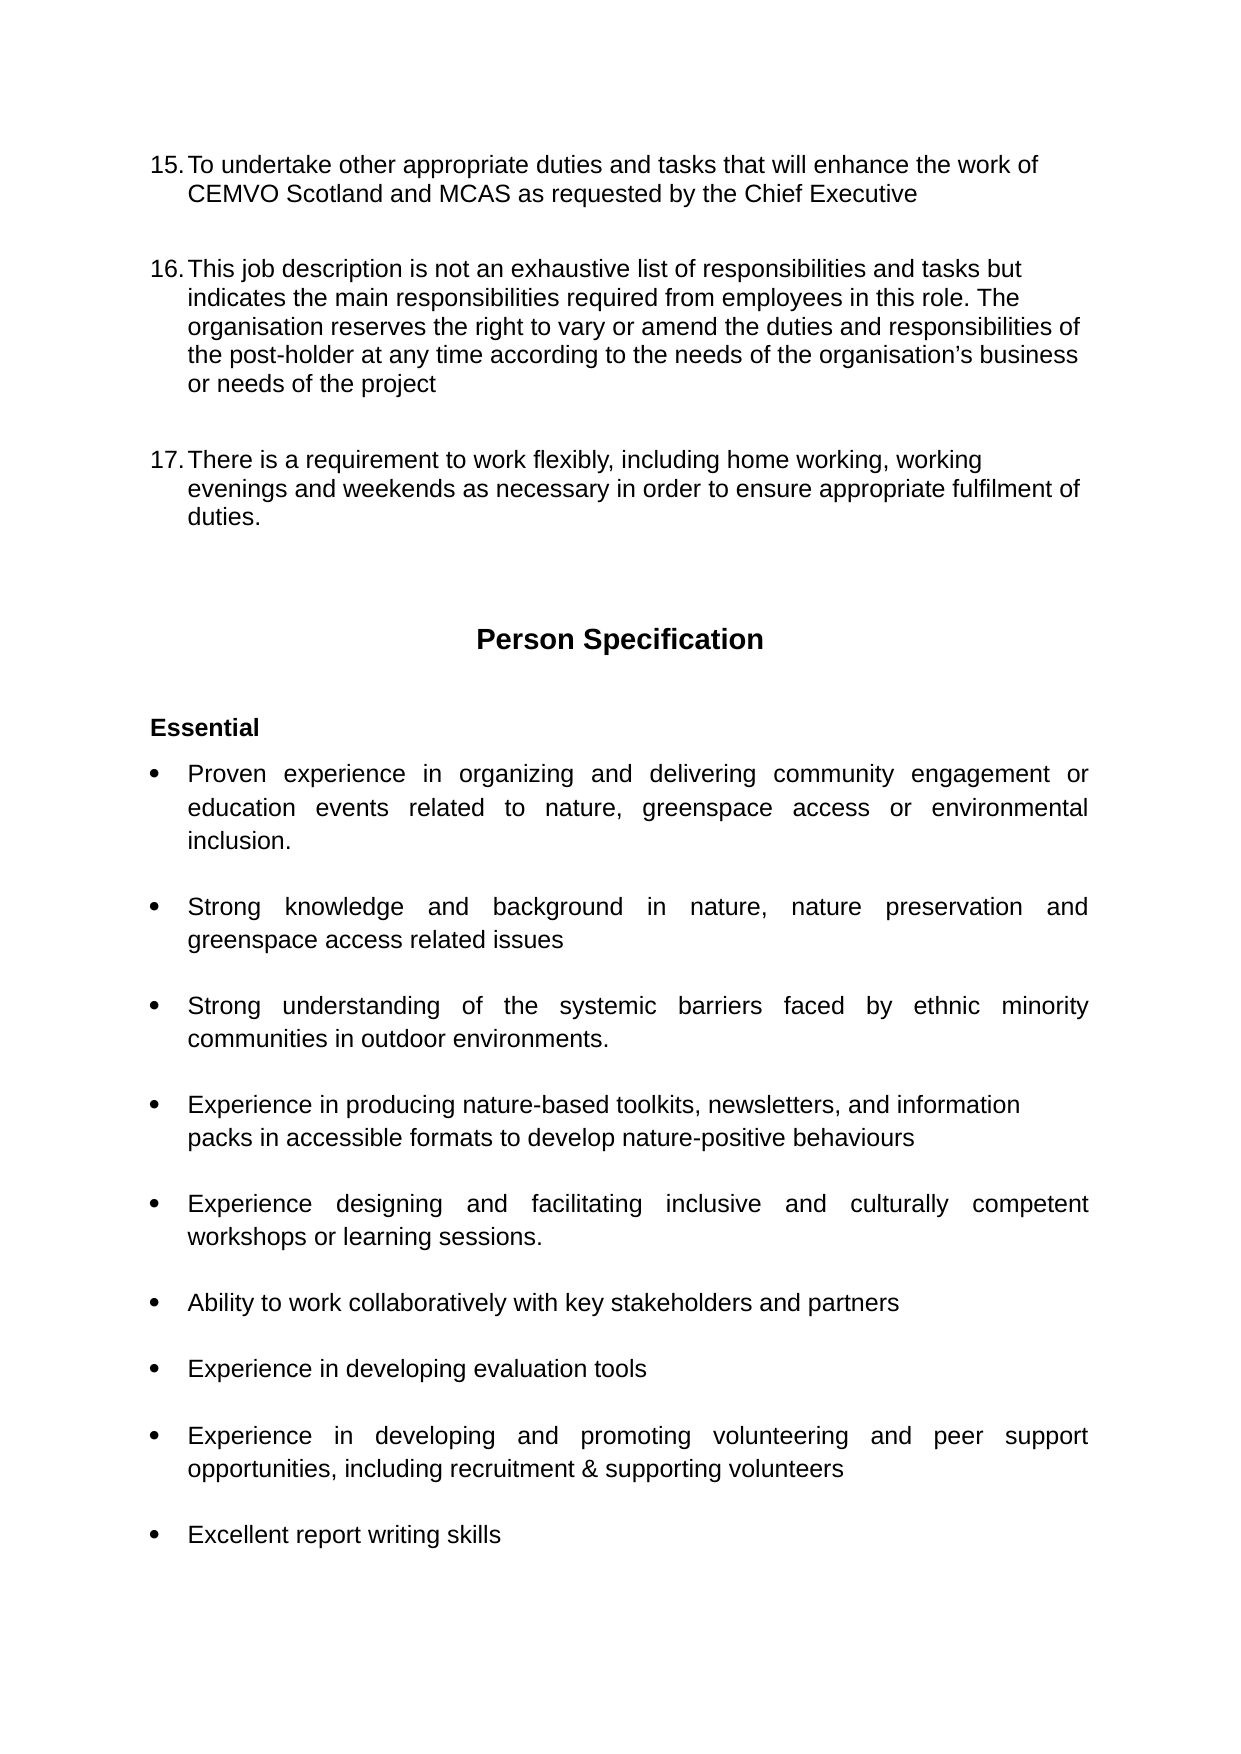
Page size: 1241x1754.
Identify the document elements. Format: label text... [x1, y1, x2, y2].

list Proven experience in organizing and delivering community engagement or education events related to nature, greenspace access or environmental inclusion. [150, 759, 1090, 854]
list This job description is not an exhaustive list of responsibilities and tasks but indicates the main responsibilities required from employees in this role. The organisation reserves the right to vary or amend the duties and responsibilities of the post-holder at any time according to the needs of the organisation’s business or needs of the project [150, 254, 1090, 398]
list To undertake other appropriate duties and tasks that will enhance the work of CEMVO Scotland and MCAS as requested by the Chief Executive [150, 150, 1090, 207]
list Strong understanding of the systemic barriers faced by ethnic minority communities in outdoor environments. [150, 991, 1090, 1053]
list Ability to work collaboratively with key stakeholders and partners [150, 1288, 1090, 1317]
list Experience designing and facilitating inclusive and culturally competent workshops or learning sessions. [150, 1189, 1090, 1251]
list Experience in developing and promoting volunteering and peer support opportunities, including recruitment & supporting volunteers [150, 1421, 1090, 1482]
list Experience in producing nature-based toolkits, newsletters, and information packs in accessible formats to develop nature-positive behaviours [150, 1090, 1090, 1152]
list Excellent report writing skills [150, 1520, 1090, 1549]
text Essential [150, 713, 1090, 741]
subtitle Person Specification [150, 622, 1090, 656]
list Strong knowledge and background in nature, nature preservation and greenspace access related issues [150, 892, 1090, 953]
list Experience in developing evaluation tools [150, 1354, 1090, 1383]
list There is a requirement to work flexibly, including home working, working evenings and weekends as necessary in order to ensure appropriate fulfilment of duties. [150, 445, 1090, 531]
